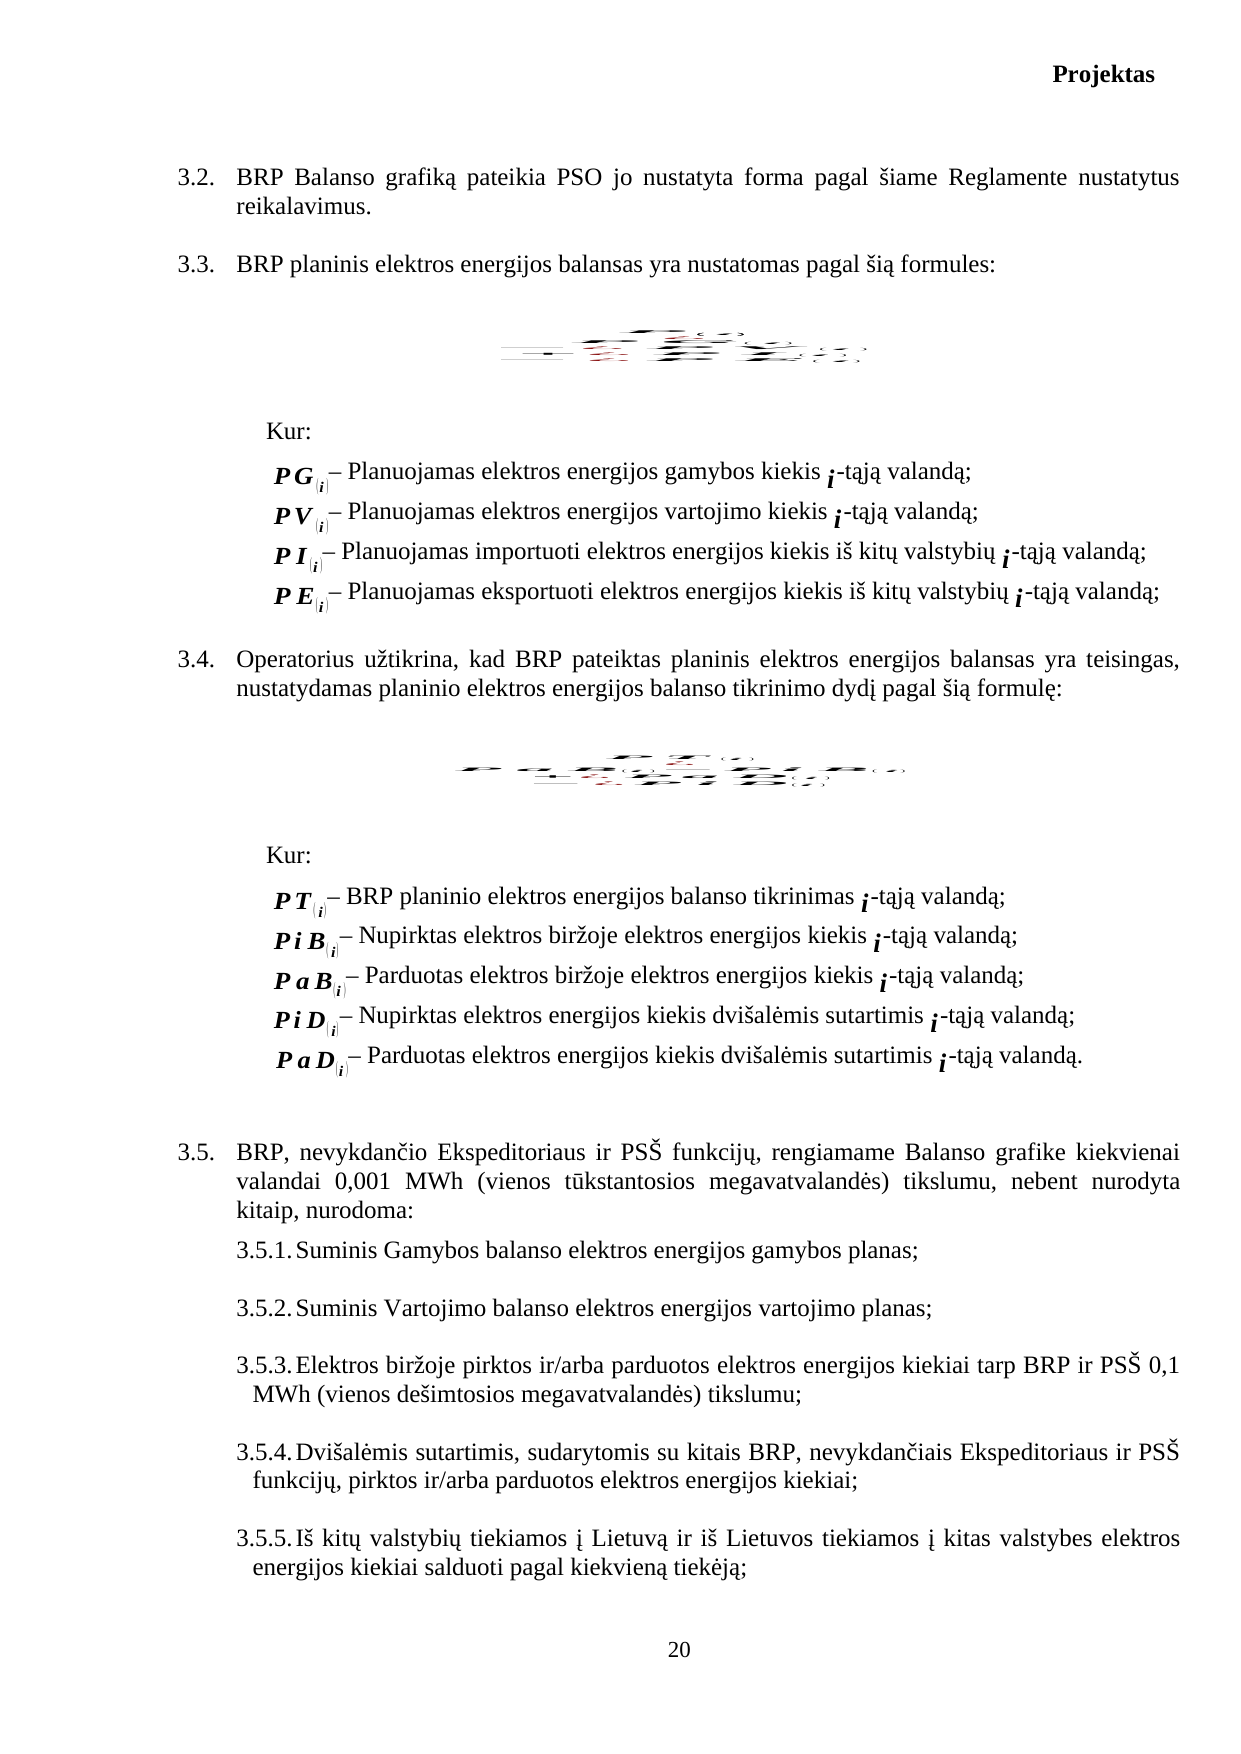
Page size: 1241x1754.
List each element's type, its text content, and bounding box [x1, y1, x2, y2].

text 3.5.3. Elektros biržoje pirktos ir/arba parduotos elektros energijos kiekiai tarp BRP ir PSŠ 0,1 MWh (vienos dešimtosios megavatvalandės) tikslumu; [236, 1351, 1181, 1408]
text 3.5.5. Iš kitų valstybių tiekiamos į Lietuvą ir iš Lietuvos tiekiamos į kitas valstybes elektros energijos kiekiai salduoti pagal kiekvieną tiekėją; [236, 1523, 1181, 1581]
text Kur: [266, 840, 1181, 869]
text Kur: [266, 416, 1181, 444]
text 3.4. Operatorius užtikrina, kad BRP pateiktas planinis elektros energijos balansas yra teisingas, nustatydamas planinio elektros energijos balanso tikrinimo dydį pagal šią formulę: [177, 644, 1181, 702]
text – Parduotas elektros energijos kiekis dvišalėmis sutartimis -tąją valandą. [268, 1040, 1181, 1080]
text – Nupirktas elektros energijos kiekis dvišalėmis sutartimis -tąją valandą; [266, 1000, 1181, 1040]
text – Planuojamas elektros energijos gamybos kiekis -tąją valandą; [266, 456, 1181, 496]
text 3.2. BRP Balanso grafiką pateikia PSO jo nustatyta forma pagal šiame Reglamente nustatytus reikalavimus. [177, 162, 1181, 220]
text 3.5.2. Suminis Vartojimo balanso elektros energijos vartojimo planas; [236, 1293, 1181, 1322]
text 3.3. BRP planinis elektros energijos balansas yra nustatomas pagal šią formules: [177, 249, 1181, 277]
text – BRP planinio elektros energijos balanso tikrinimas -tąją valandą; [266, 881, 1181, 921]
text 3.5.4. Dvišalėmis sutartimis, sudarytomis su kitais BRP, nevykdančiais Ekspeditoriaus ir PSŠ funkcijų, pirktos ir/arba parduotos elektros energijos kiekiai; [236, 1437, 1181, 1494]
text – Planuojamas eksportuoti elektros energijos kiekis iš kitų valstybių -tąją valandą; [266, 576, 1181, 616]
text 3.5. BRP, nevykdančio Ekspeditoriaus ir PSŠ funkcijų, rengiamame Balanso grafike kiekvienai valandai 0,001 MWh (vienos tūkstantosios megavatvalandės) tikslumu, nebent nurodyta kitaip, nurodoma: [177, 1137, 1181, 1223]
text – Nupirktas elektros biržoje elektros energijos kiekis -tąją valandą; [266, 921, 1181, 960]
text – Planuojamas elektros energijos vartojimo kiekis -tąją valandą; [266, 496, 1181, 536]
text – Planuojamas importuoti elektros energijos kiekis iš kitų valstybių -tąją valandą; [266, 536, 1181, 576]
text 3.5.1. Suminis Gamybos balanso elektros energijos gamybos planas; [236, 1236, 1181, 1264]
text – Parduotas elektros biržoje elektros energijos kiekis -tąją valandą; [266, 960, 1181, 1000]
